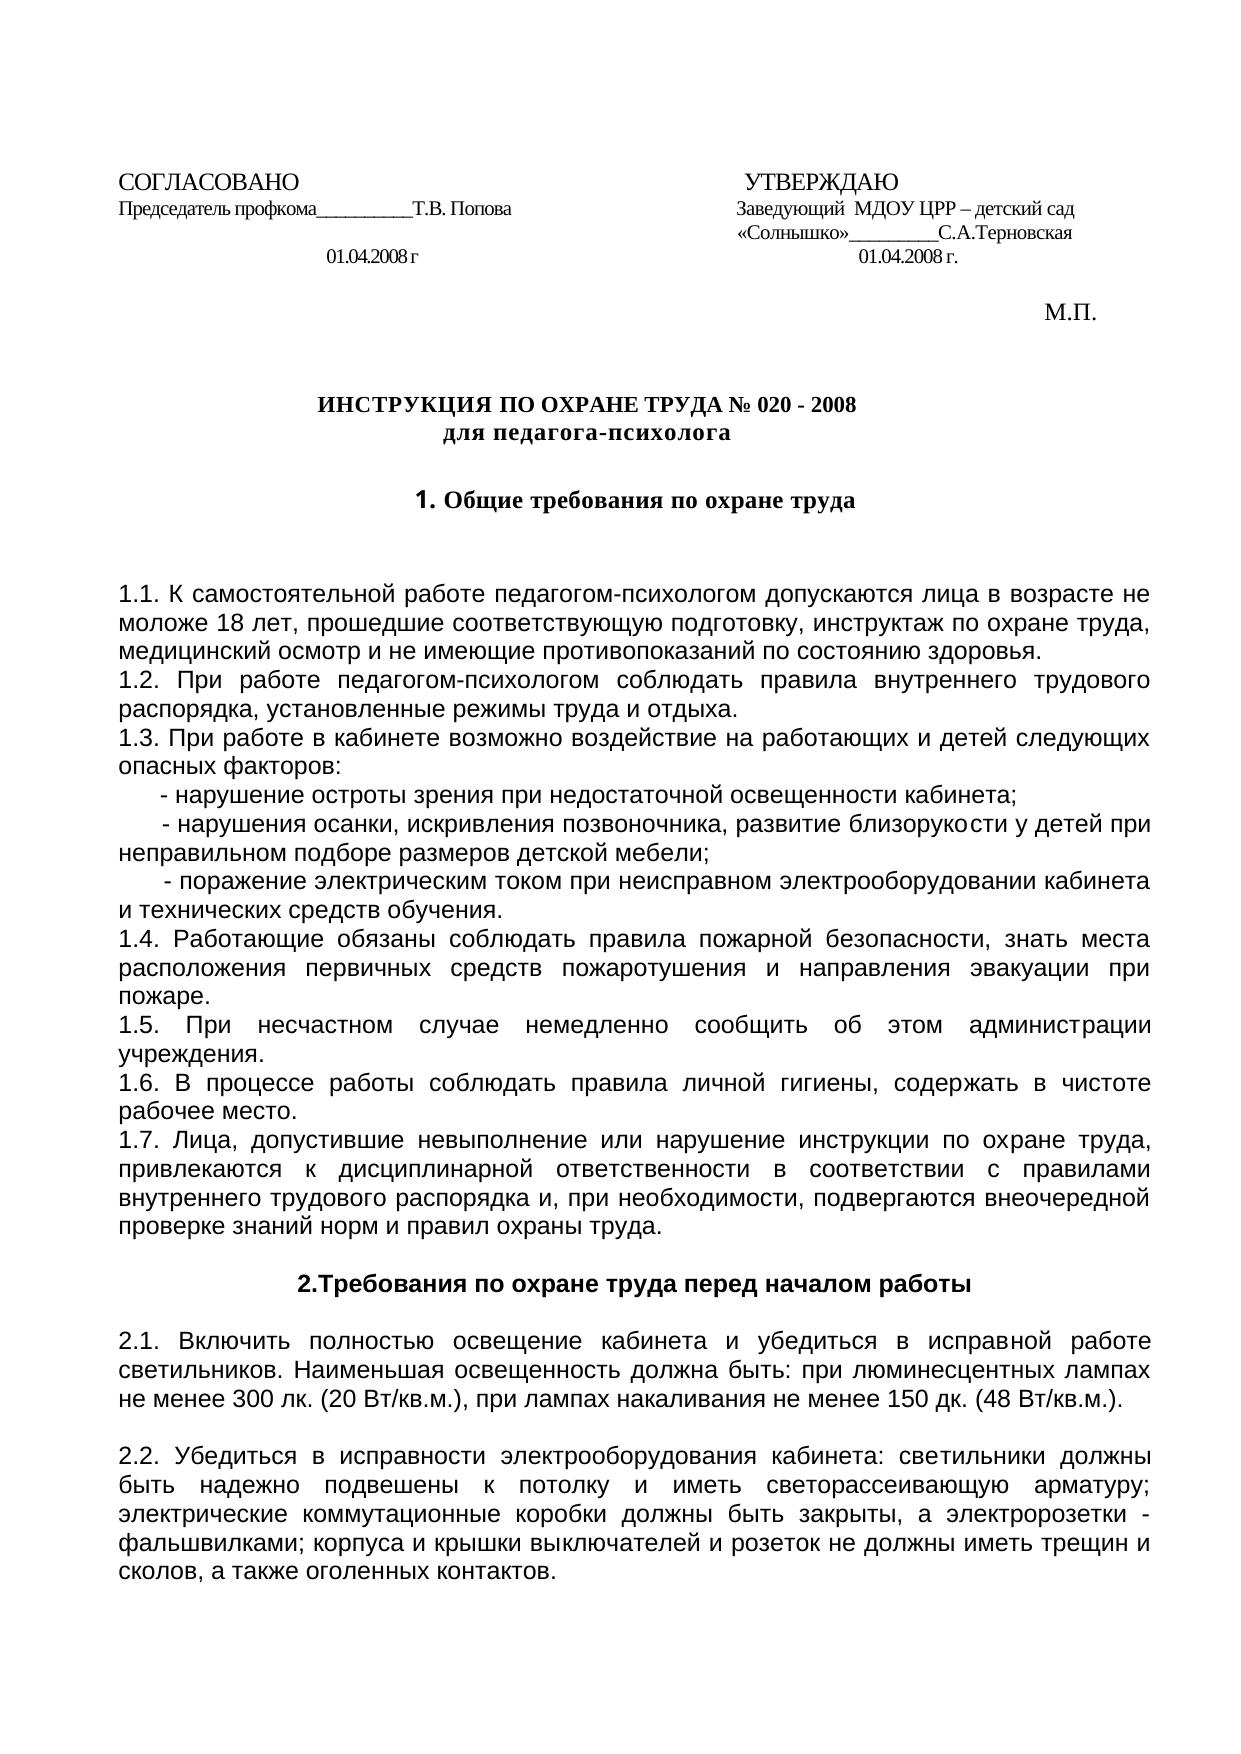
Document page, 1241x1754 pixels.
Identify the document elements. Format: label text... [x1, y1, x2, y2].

text 1.2. При работе педагогом-психологом соблюдать правила внутреннего трудового распорядка, установленные режимы труда и отдыха. [118, 665, 1152, 723]
text 2.1. Включить полностью освещение кабинета и убедиться в исправ­ной работе светильников. Наименьшая освещенность должна быть: при люминесцентных лампах не менее 300 лк. (20 Вт/кв.м.), при лампах накаливания не менее 150 дк. (48 Вт/кв.м.). [118, 1326, 1152, 1413]
text 1.7. Лица, допустившие невыполнение или нарушение инструкции по ох­ране труда, привлекаются к дисциплинарной ответственности в соответствии с правилами внутреннего трудового распорядка и, при необходимости, подвергаются внеочередной проверке знаний норм и правил охраны труда. [118, 1125, 1152, 1240]
text 2.2. Убедиться в исправности электрооборудования кабинета: све­тильники должны быть надежно подвешены к потолку и иметь светорассеивающую арматуру; электрические коммутационные коробки должны быть закрыты, а электророзетки - фальшвилками; корпуса и крышки вы­ключателей и розеток не должны иметь трещин и сколов, а также оголен­ных контактов. [118, 1441, 1152, 1585]
text 1.5. При несчастном случае немедленно сообщить об этом админист­рации учреждения. [118, 1010, 1152, 1068]
text - поражение электрическим током при неисправном электрооборудовании кабинета и технических средств обучения. [118, 866, 1152, 924]
text ИНСТРУКЦИЯ ПО ОХРАНЕ ТРУДА № 020 - 2008 [118, 391, 1056, 418]
text 1. Общие требования по охране труда [118, 482, 1152, 516]
text для педагога-психолога [118, 418, 1056, 446]
text 1.6. В процессе работы соблюдать правила личной гигиены, содер­жать в чистоте рабочее место. [118, 1068, 1152, 1125]
text - нарушения осанки, искривления позвоночника, развитие близоруко­сти у детей при неправильном подборе размеров детской мебели; [118, 809, 1152, 866]
text М.П. [193, 297, 1152, 326]
text - нарушение остроты зрения при недостаточной освещенности кабинета; [118, 780, 1152, 809]
text «Солнышко»_________С.А.Терновская [118, 220, 1152, 244]
text Председатель профкома__________Т.В. Попова Заведующий МДОУ ЦРР – детский сад [118, 196, 1152, 220]
text СОГЛАСОВАНО УТВЕРЖДАЮ [118, 167, 1152, 196]
text 1.4. Работающие обязаны соблюдать правила пожарной безопасности, знать места расположения первичных средств пожаротушения и направления эвакуации при пожаре. [118, 924, 1152, 1010]
text 2.Требования по охране труда перед началом работы [118, 1269, 1152, 1298]
text 01.04.2008 г 01.04.2008 г. [118, 244, 1152, 268]
text 1.3. При работе в кабинете возможно воздействие на работающих и детей следующих опасных факторов: [118, 723, 1152, 780]
text 1.1. К самостоятельной работе педагогом-психологом допускаются лица в возрасте не моложе 18 лет, прошедшие соответствующую подготовку, инструктаж по охране труда, медицинский осмотр и не имеющие противопоказаний по состоянию здоровья. [118, 579, 1152, 665]
